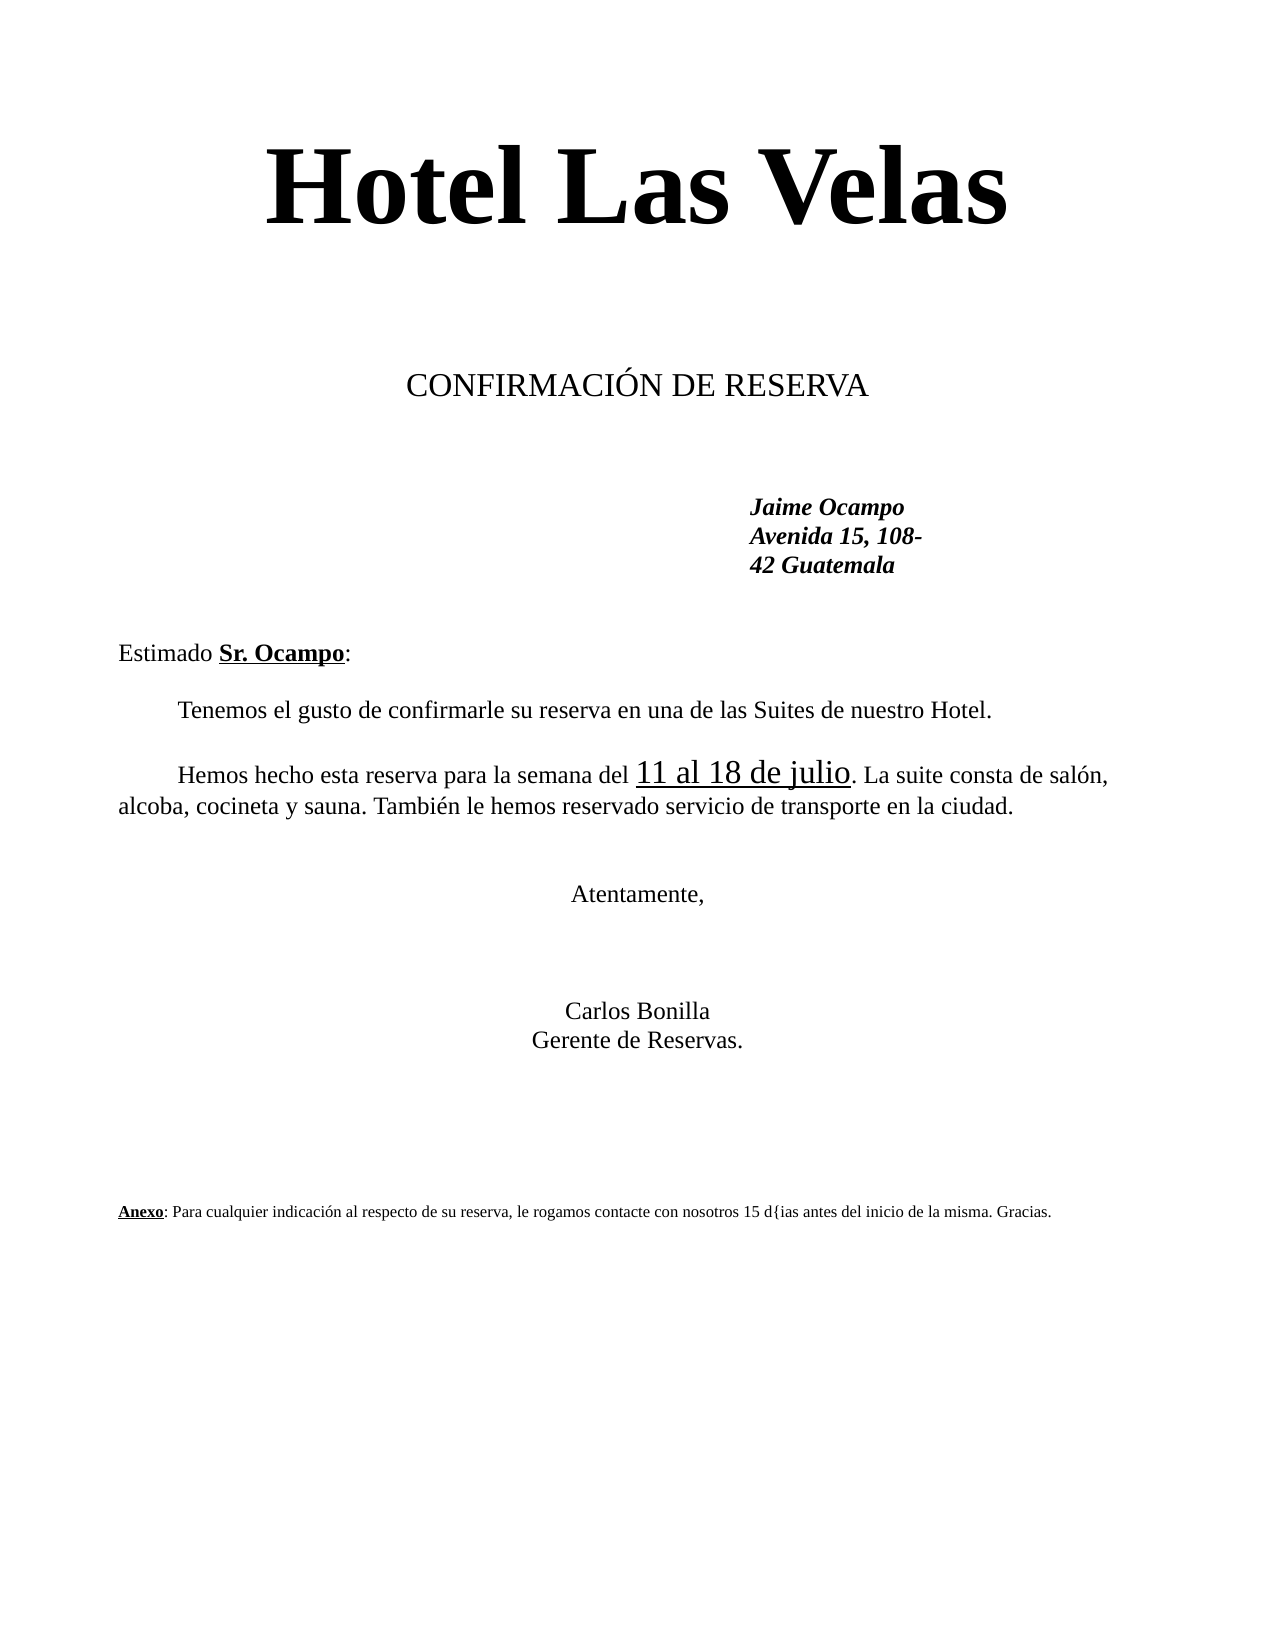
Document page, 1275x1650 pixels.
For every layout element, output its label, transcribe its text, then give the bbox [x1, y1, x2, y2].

text Gerente de Reservas. [118, 1025, 1157, 1054]
text CONFIRMACIÓN DE RESERVA [118, 366, 1157, 404]
text Jaime Ocampo Avenida 15, 108- 42 Guatemala [750, 492, 1157, 579]
text Carlos Bonilla [118, 996, 1157, 1025]
text Atentamente, [118, 879, 1157, 908]
text Anexo: Para cualquier indicación al respecto de su reserva, le rogamos contacte con nosotros 15 d{ias antes del inicio de la misma. Gracias. [118, 1201, 1157, 1221]
text Hemos hecho esta reserva para la semana del 11 al 18 de julio. La suite consta de salón, alcoba, cocineta y sauna. También le hemos reservado servicio de transporte en la ciudad. [118, 753, 1157, 820]
text Hotel Las Velas [118, 118, 1157, 247]
text Tenemos el gusto de confirmarle su reserva en una de las Suites de nuestro Hotel. [118, 695, 1157, 724]
text Estimado Sr. Ocampo: [118, 638, 1157, 667]
